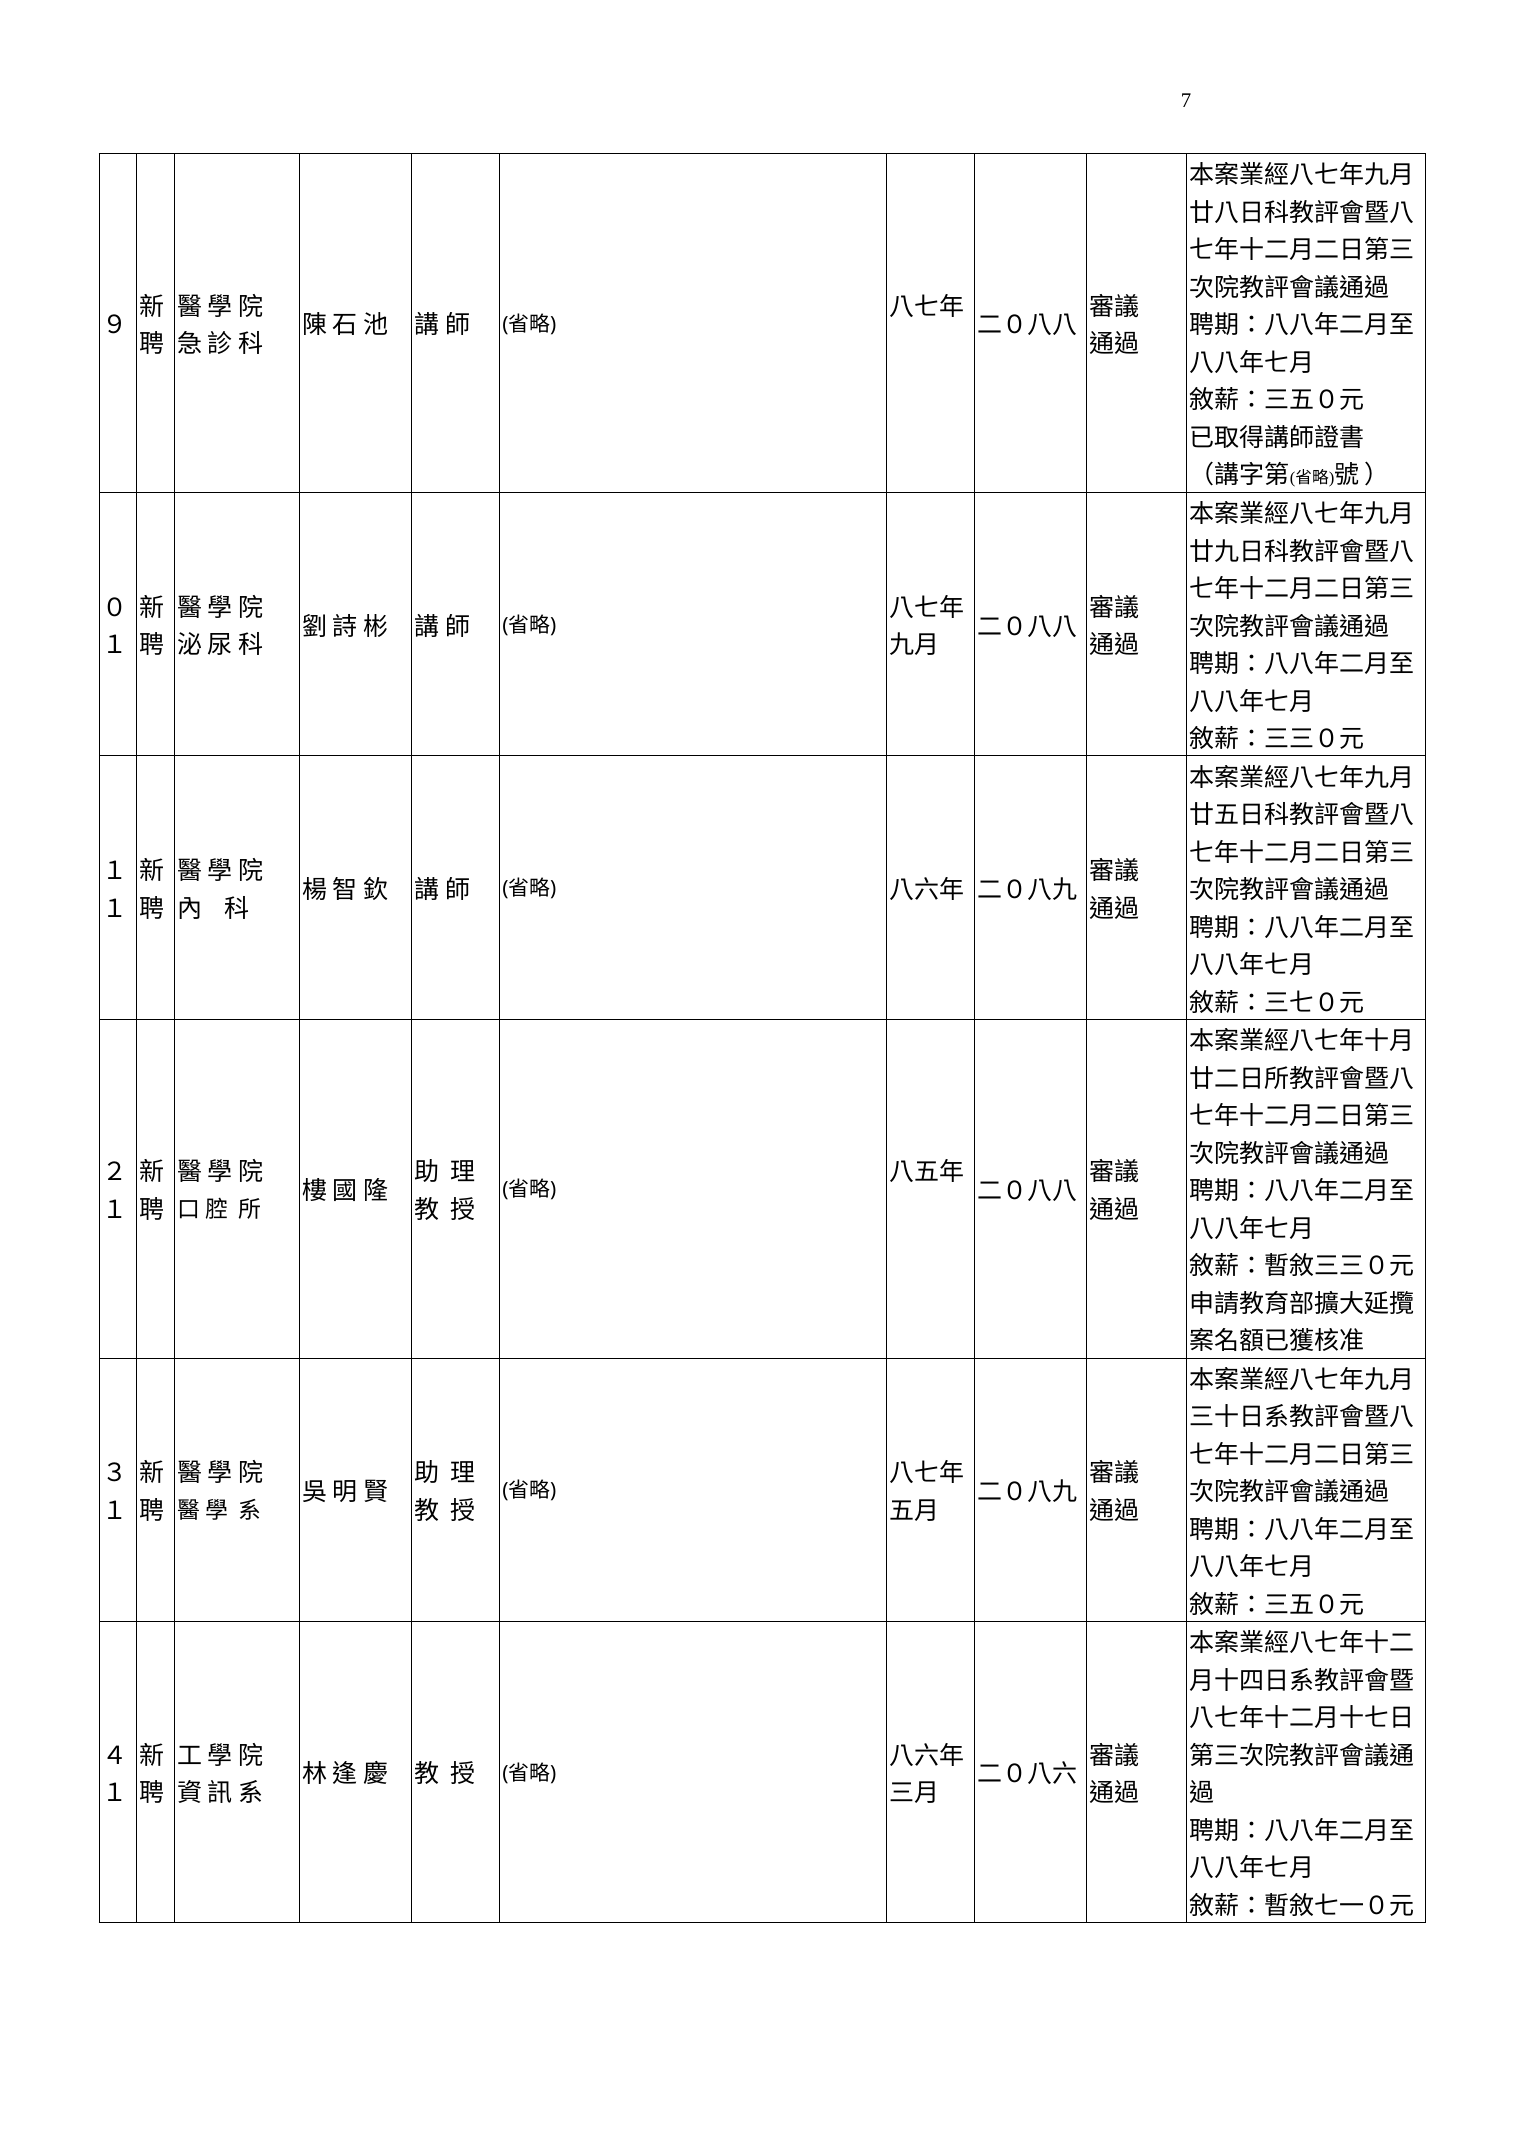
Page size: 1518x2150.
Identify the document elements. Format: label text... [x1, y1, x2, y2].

table_cell 醫 學 院 內 科 [175, 756, 299, 1019]
table_cell (省略) [500, 154, 886, 492]
table_cell ９ [100, 154, 136, 492]
table_cell 新聘 [137, 493, 174, 755]
table_cell (省略) [500, 1622, 886, 1922]
table_cell 本案業經八七年十二 月十四日系教評會暨 八七年十二月十七日 第三次院教評會議通 過 聘期：八八年二月至 八八年七月 敘薪：暫敘七一０元 [1187, 1622, 1425, 1922]
table_cell 教 授 [412, 1622, 499, 1922]
table_cell 樓 國 隆 [300, 1020, 411, 1357]
table_cell １１ [100, 756, 136, 1019]
table_cell 林 逢 慶 [300, 1622, 411, 1922]
table_cell 本案業經八七年九月 廿五日科教評會暨八 七年十二月二日第三 次院教評會議通過 聘期：八八年二月至 八八年七月 敘薪：三七０元 [1187, 756, 1425, 1019]
table_cell 本案業經八七年九月 廿八日科教評會暨八 七年十二月二日第三 次院教評會議通過 聘期：八八年二月至 八八年七月 敘薪：三五０元 已取得講師證書 （講字第(省略)號 ） [1187, 154, 1425, 492]
table_cell 新聘 [137, 1359, 174, 1621]
table_cell ３１ [100, 1359, 136, 1621]
table_cell 八七年 五月 [887, 1359, 974, 1621]
table_cell 醫 學 院 醫 學 系 [175, 1359, 299, 1621]
table_cell 本案業經八七年九月 廿九日科教評會暨八 七年十二月二日第三 次院教評會議通過 聘期：八八年二月至 八八年七月 敘薪：三三０元 [1187, 493, 1425, 755]
table_cell 講 師 [412, 493, 499, 755]
table_cell 八五年 [887, 1020, 974, 1357]
table_cell 醫 學 院 口 腔 所 [175, 1020, 299, 1357]
table_cell (省略) [500, 493, 886, 755]
table_cell 醫 學 院 急 診 科 [175, 154, 299, 492]
table_cell 審議 通過 [1087, 1359, 1186, 1621]
table_cell 八七年 [887, 154, 974, 492]
table_cell 八七年 九月 [887, 493, 974, 755]
table_cell 助 理 教 授 [412, 1020, 499, 1357]
table_cell 講 師 [412, 756, 499, 1019]
table_cell (省略) [500, 1359, 886, 1621]
table_cell 二０八九 [975, 1359, 1086, 1621]
table_cell 審議 通過 [1087, 756, 1186, 1019]
table_cell 二０八六 [975, 1622, 1086, 1922]
table_cell 二０八八 [975, 154, 1086, 492]
table_cell 二０八八 [975, 493, 1086, 755]
table_cell 二０八八 [975, 1020, 1086, 1357]
table_cell 審議 通過 [1087, 1622, 1186, 1922]
table_cell 本案業經八七年九月 三十日系教評會暨八 七年十二月二日第三 次院教評會議通過 聘期：八八年二月至 八八年七月 敘薪：三五０元 [1187, 1359, 1425, 1621]
table_cell 新聘 [137, 1622, 174, 1922]
table_cell 醫 學 院 泌 尿 科 [175, 493, 299, 755]
table_cell 審議 通過 [1087, 493, 1186, 755]
table_cell 二０八九 [975, 756, 1086, 1019]
table_cell 吳 明 賢 [300, 1359, 411, 1621]
table_cell (省略) [500, 756, 886, 1019]
table_cell 楊 智 欽 [300, 756, 411, 1019]
table_cell 八六年 [887, 756, 974, 1019]
table_cell 新聘 [137, 756, 174, 1019]
table_cell 新聘 [137, 1020, 174, 1357]
table_cell ２１ [100, 1020, 136, 1357]
table_cell 本案業經八七年十月 廿二日所教評會暨八 七年十二月二日第三 次院教評會議通過 聘期：八八年二月至 八八年七月 敘薪：暫敘三三０元 申請教育部擴大延攬 案名額已獲核准 [1187, 1020, 1425, 1357]
table_cell ４１ [100, 1622, 136, 1922]
table_cell ０１ [100, 493, 136, 755]
table_cell 講 師 [412, 154, 499, 492]
table_cell 新聘 [137, 154, 174, 492]
table_cell 劉 詩 彬 [300, 493, 411, 755]
table_cell 助 理 教 授 [412, 1359, 499, 1621]
table_cell (省略) [500, 1020, 886, 1357]
table_cell 審議 通過 [1087, 1020, 1186, 1357]
table_cell 陳 石 池 [300, 154, 411, 492]
table_cell 工 學 院 資 訊 系 [175, 1622, 299, 1922]
table_cell 審議 通過 [1087, 154, 1186, 492]
table_cell 八六年 三月 [887, 1622, 974, 1922]
